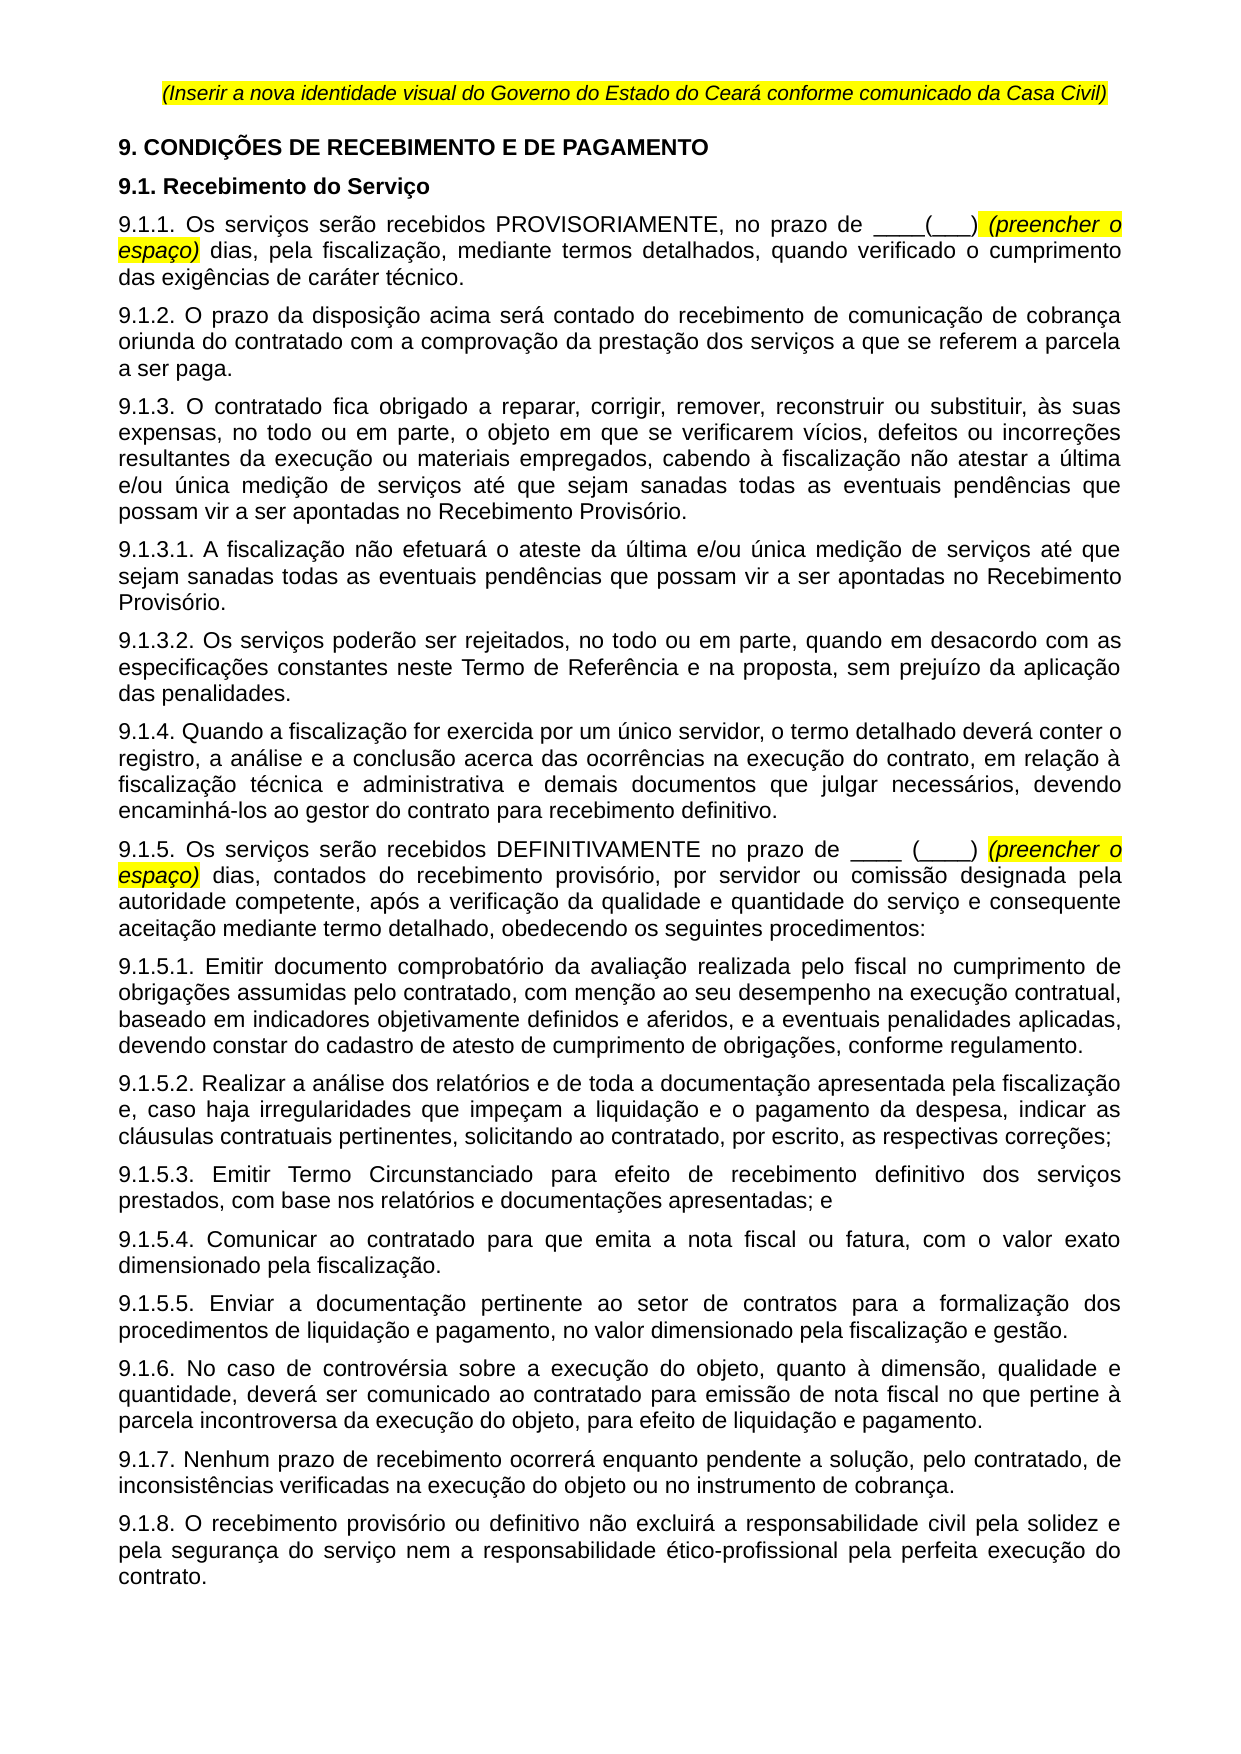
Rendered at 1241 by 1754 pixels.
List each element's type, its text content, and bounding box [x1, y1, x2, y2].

text 9.1. Recebimento do Serviço [118, 173, 1122, 199]
text 9.1.5.4. Comunicar ao contratado para que emita a nota fiscal ou fatura, com o valor exato dimensionado pela fiscalização. [118, 1226, 1122, 1278]
text 9.1.4. Quando a fiscalização for exercida por um único servidor, o termo detalhado deverá conter o registro, a análise e a conclusão acerca das ocorrências na execução do contrato, em relação à fiscalização técnica e administrativa e demais documentos que julgar necessários, devendo encaminhá-los ao gestor do contrato para recebimento definitivo. [118, 718, 1122, 824]
text 9.1.6. No caso de controvérsia sobre a execução do objeto, quanto à dimensão, qualidade e quantidade, deverá ser comunicado ao contratado para emissão de nota fiscal no que pertine à parcela incontroversa da execução do objeto, para efeito de liquidação e pagamento. [118, 1355, 1122, 1434]
text 9.1.7. Nenhum prazo de recebimento ocorrerá enquanto pendente a solução, pelo contratado, de inconsistências verificadas na execução do objeto ou no instrumento de cobrança. [118, 1446, 1122, 1498]
text 9.1.5.1. Emitir documento comprobatório da avaliação realizada pelo fiscal no cumprimento de obrigações assumidas pelo contratado, com menção ao seu desempenho na execução contratual, baseado em indicadores objetivamente definidos e aferidos, e a eventuais penalidades aplicadas, devendo constar do cadastro de atesto de cumprimento de obrigações, conforme regulamento. [118, 953, 1122, 1058]
text 9.1.1. Os serviços serão recebidos PROVISORIAMENTE, no prazo de ____(___) (preencher o espaço) dias, pela fiscalização, mediante termos detalhados, quando verificado o cumprimento das exigências de caráter técnico. [118, 211, 1122, 290]
text 9. CONDIÇÕES DE RECEBIMENTO E DE PAGAMENTO [118, 134, 1122, 161]
text 9.1.3.1. A fiscalização não efetuará o ateste da última e/ou única medição de serviços até que sejam sanadas todas as eventuais pendências que possam vir a ser apontadas no Recebimento Provisório. [118, 536, 1122, 615]
text 9.1.2. O prazo da disposição acima será contado do recebimento de comunicação de cobrança oriunda do contratado com a comprovação da prestação dos serviços a que se referem a parcela a ser paga. [118, 302, 1122, 381]
text 9.1.5.2. Realizar a análise dos relatórios e de toda a documentação apresentada pela fiscalização e, caso haja irregularidades que impeçam a liquidação e o pagamento da despesa, indicar as cláusulas contratuais pertinentes, solicitando ao contratado, por escrito, as respectivas correções; [118, 1070, 1122, 1149]
text 9.1.8. O recebimento provisório ou definitivo não excluirá a responsabilidade civil pela solidez e pela segurança do serviço nem a responsabilidade ético-profissional pela perfeita execução do contrato. [118, 1510, 1122, 1589]
text 9.1.5.3. Emitir Termo Circunstanciado para efeito de recebimento definitivo dos serviços prestados, com base nos relatórios e documentações apresentadas; e [118, 1161, 1122, 1214]
text 9.1.3.2. Os serviços poderão ser rejeitados, no todo ou em parte, quando em desacordo com as especificações constantes neste Termo de Referência e na proposta, sem prejuízo da aplicação das penalidades. [118, 627, 1122, 706]
text 9.1.5. Os serviços serão recebidos DEFINITIVAMENTE no prazo de ____ (____) (preencher o espaço) dias, contados do recebimento provisório, por servidor ou comissão designada pela autoridade competente, após a verificação da qualidade e quantidade do serviço e consequente aceitação mediante termo detalhado, obedecendo os seguintes procedimentos: [118, 836, 1122, 941]
text 9.1.3. O contratado fica obrigado a reparar, corrigir, remover, reconstruir ou substituir, às suas expensas, no todo ou em parte, o objeto em que se verificarem vícios, defeitos ou incorreções resultantes da execução ou materiais empregados, cabendo à fiscalização não atestar a última e/ou única medição de serviços até que sejam sanadas todas as eventuais pendências que possam vir a ser apontadas no Recebimento Provisório. [118, 393, 1122, 524]
text 9.1.5.5. Enviar a documentação pertinente ao setor de contratos para a formalização dos procedimentos de liquidação e pagamento, no valor dimensionado pela fiscalização e gestão. [118, 1290, 1122, 1343]
